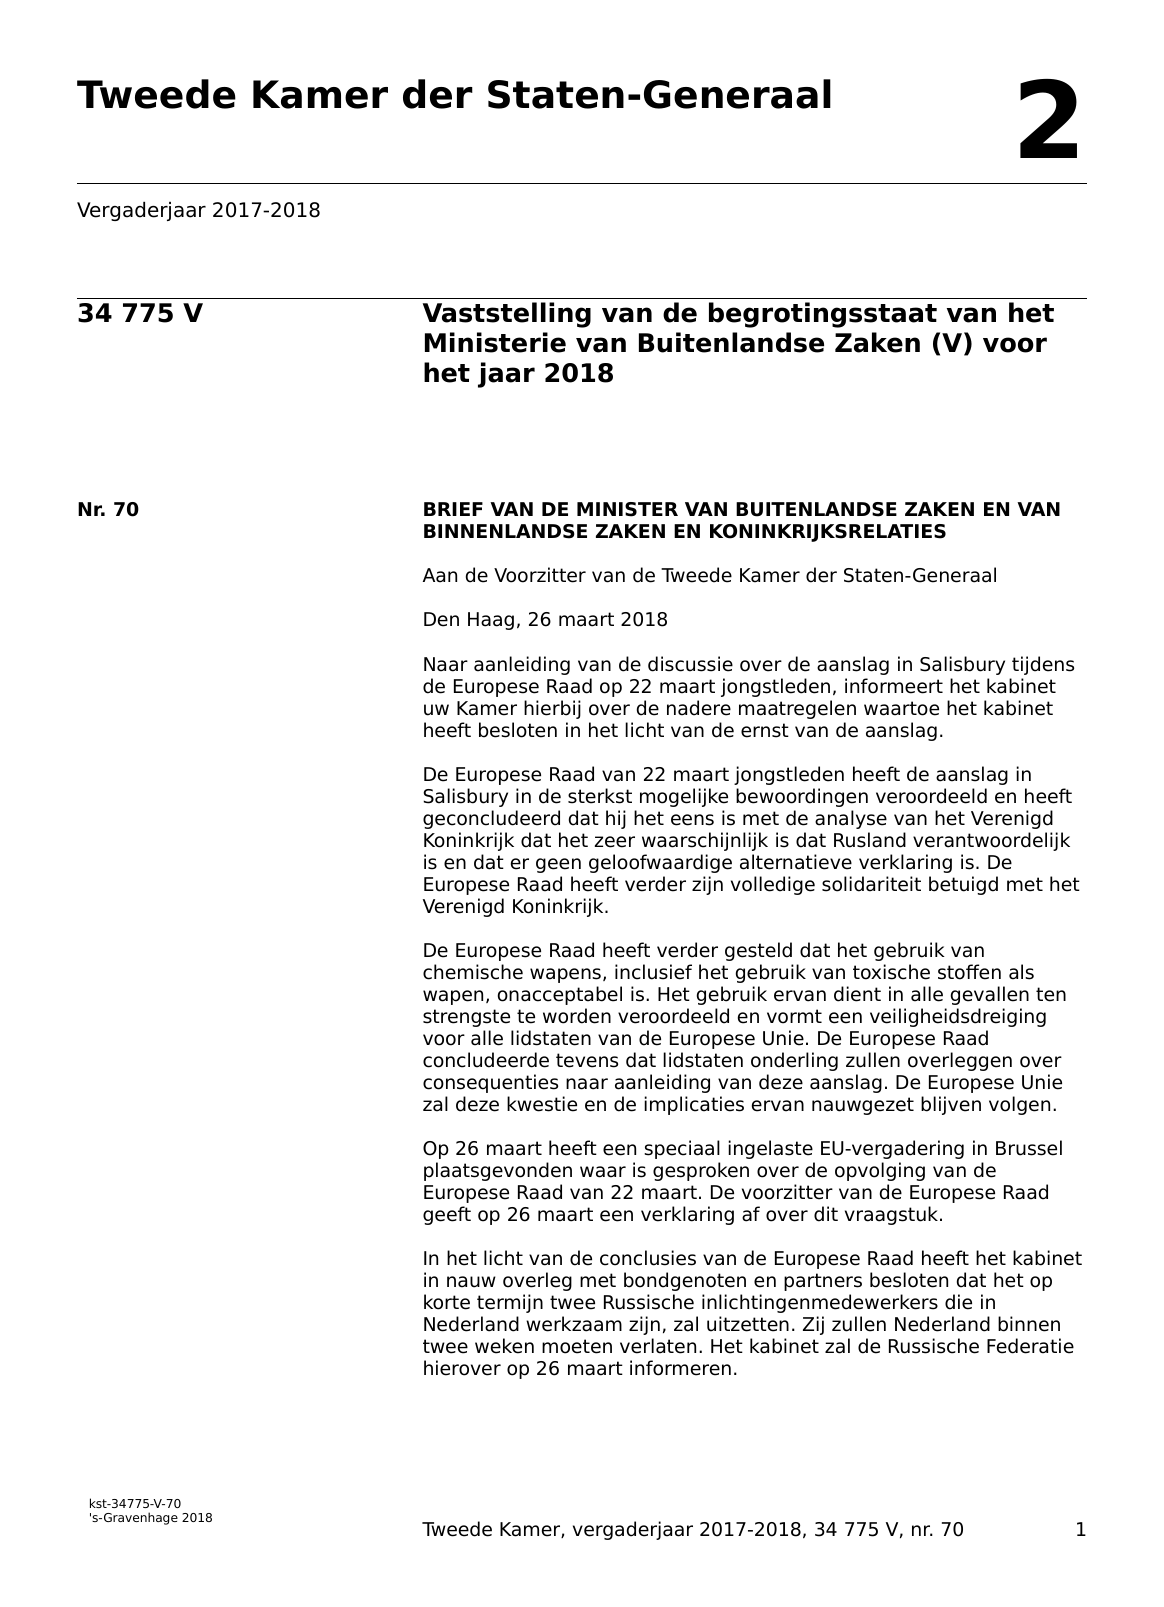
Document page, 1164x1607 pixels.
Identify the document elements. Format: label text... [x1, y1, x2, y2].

text In het licht van de conclusies van de Europese Raad heeft het kabinet in nauw overleg met bondgenoten en partners besloten dat het op korte termijn twee Russische inlichtingenmedewerkers die in Nederland werkzaam zijn, zal uitzetten. Zij zullen Nederland binnen twee weken moeten verlaten. Het kabinet zal de Russische Federatie hierover op 26 maart informeren. [422, 1248, 1087, 1380]
table_header Tweede Kamer der Staten-Generaal [77, 59, 886, 183]
text Naar aanleiding van de discussie over de aanslag in Salisbury tijdens de Europese Raad op 22 maart jongstleden, informeert het kabinet uw Kamer hierbij over de nadere maatregelen waartoe het kabinet heeft besloten in het licht van de ernst van de aanslag. [422, 653, 1087, 741]
text De Europese Raad van 22 maart jongstleden heeft de aanslag in Salisbury in de sterkst mogelijke bewoordingen veroordeeld en heeft geconcludeerd dat hij het eens is met de analyse van het Verenigd Koninkrijk dat het zeer waarschijnlijk is dat Rusland verantwoordelijk is en dat er geen geloofwaardige alternatieve verklaring is. De Europese Raad heeft verder zijn volledige solidariteit betuigd met het Verenigd Koninkrijk. [422, 764, 1087, 917]
text Den Haag, 26 maart 2018 [422, 609, 1087, 631]
table_cell Vergaderjaar 2017-2018 [77, 184, 1087, 298]
text kst-34775-V-70 [88, 1497, 323, 1511]
text 's-Gravenhage 2018 [88, 1511, 323, 1525]
text Op 26 maart heeft een speciaal ingelaste EU-vergadering in Brussel plaatsgevonden waar is gesproken over de opvolging van de Europese Raad van 22 maart. De voorzitter van de Europese Raad geeft op 26 maart een verklaring af over dit vraagstuk. [422, 1138, 1087, 1226]
text De Europese Raad heeft verder gesteld dat het gebruik van chemische wapens, inclusief het gebruik van toxische stoffen als wapen, onacceptabel is. Het gebruik ervan dient in alle gevallen ten strengste te worden veroordeeld en vormt een veiligheidsdreiging voor alle lidstaten van de Europese Unie. De Europese Raad concludeerde tevens dat lidstaten onderling zullen overleggen over consequenties naar aanleiding van deze aanslag. De Europese Unie zal deze kwestie en de implicaties ervan nauwgezet blijven volgen. [422, 940, 1087, 1116]
text Aan de Voorzitter van de Tweede Kamer der Staten-Generaal [422, 565, 1087, 587]
table_header 2 [886, 59, 1087, 183]
subtitle Nr. 70 BRIEF VAN DE MINISTER VAN BUITENLANDSE ZAKEN EN VAN BINNENLANDSE ZAKEN EN KONINKRIJKSRELATIES [77, 499, 1087, 543]
subtitle 34 775 V Vaststelling van de begrotingsstaat van het Ministerie van Buitenlandse Zaken (V) voor het jaar 2018 [77, 299, 1087, 388]
